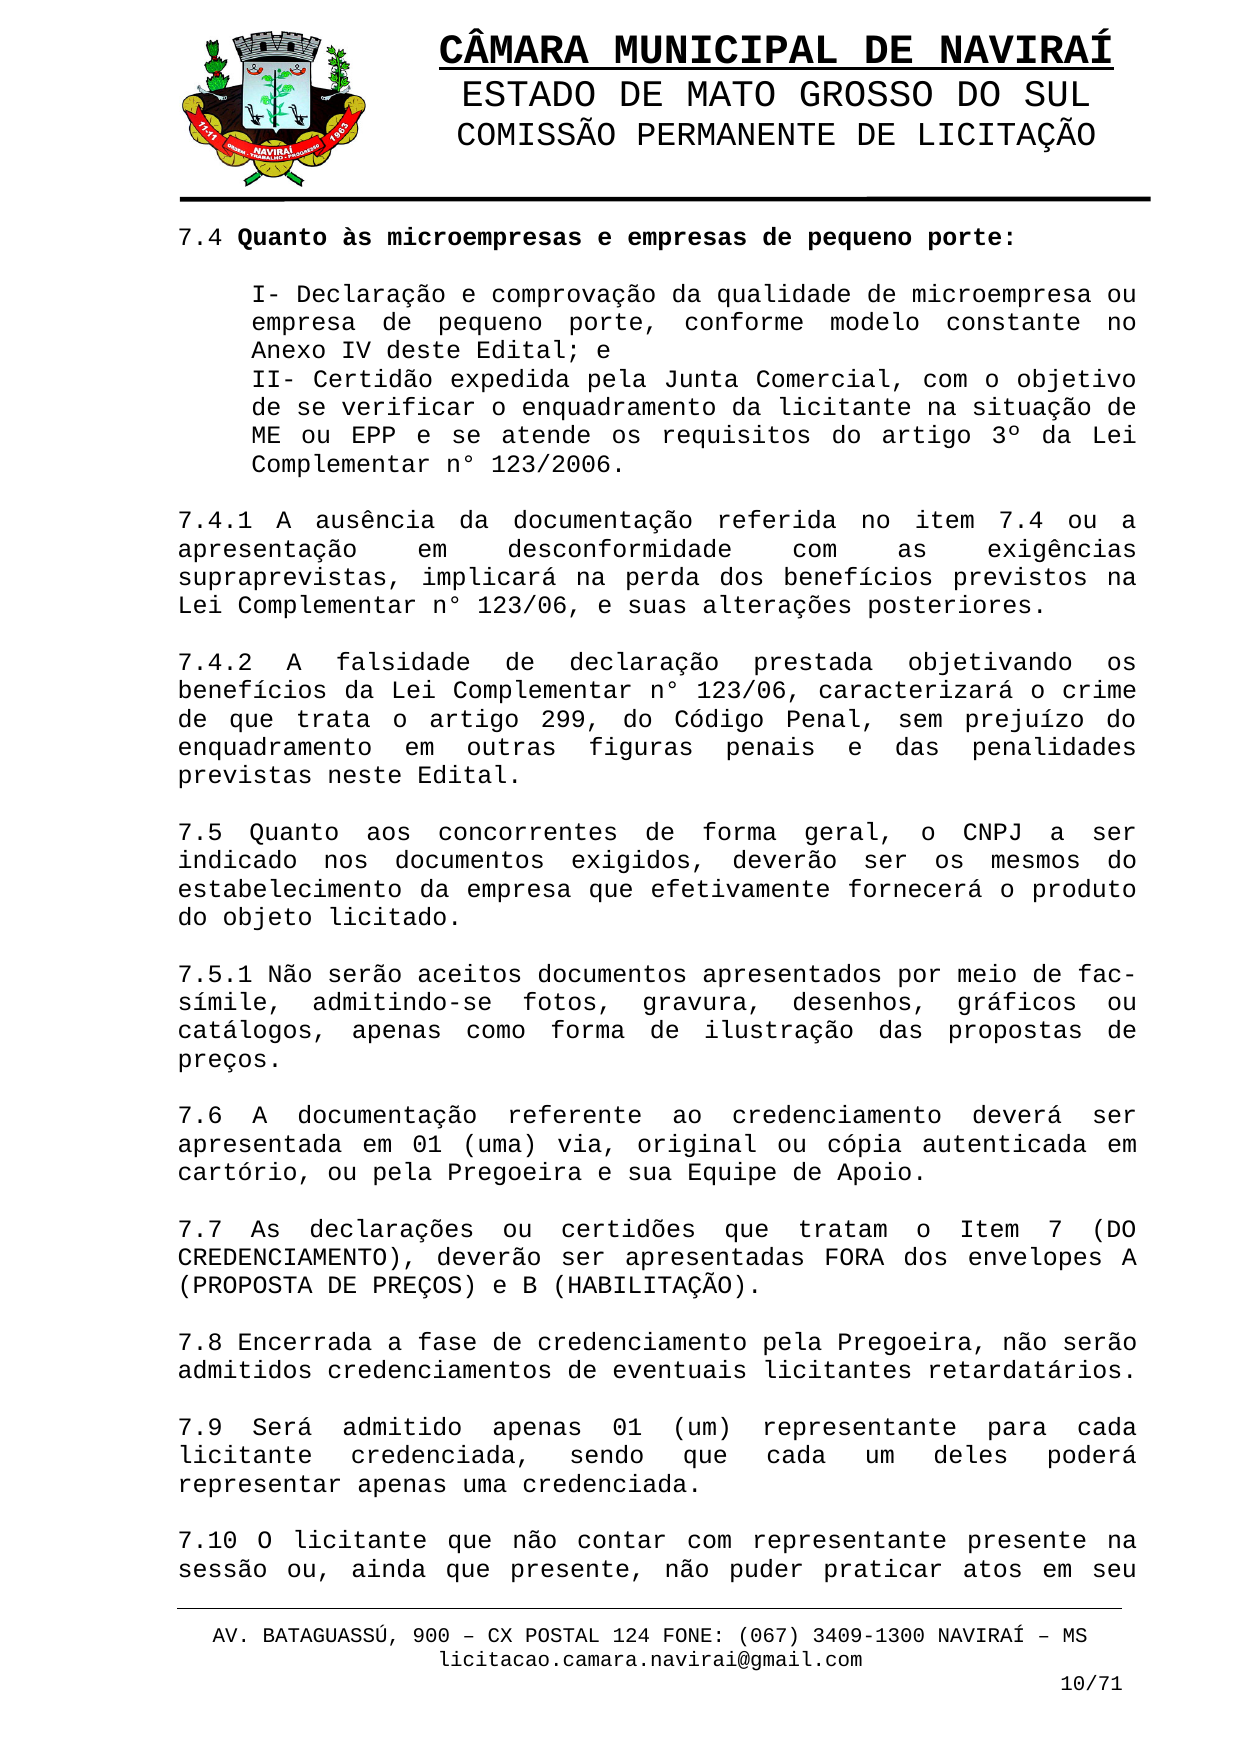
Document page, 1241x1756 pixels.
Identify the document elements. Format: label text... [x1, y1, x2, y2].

text I- Declaração e comprovação da qualidade de microempresa ou empresa de pequeno porte, conforme modelo constante no Anexo IV deste Edital; e [251, 281, 1137, 366]
text 7.5 Quanto aos concorrentes de forma geral, o CNPJ a ser indicado nos documentos exigidos, deverão ser os mesmos do estabelecimento da empresa que efetivamente fornecerá o produto do objeto licitado. [177, 819, 1137, 933]
text 7.4.2 A falsidade de declaração prestada objetivando os benefícios da Lei Complementar n° 123/06, caracterizará o crime de que trata o artigo 299, do Código Penal, sem prejuízo do enquadramento em outras figuras penais e das penalidades previstas neste Edital. [177, 649, 1137, 791]
text 7.8 Encerrada a fase de credenciamento pela Pregoeira, não serão admitidos credenciamentos de eventuais licitantes retardatários. [177, 1329, 1137, 1386]
text 7.10 O licitante que não contar com representante presente na sessão ou, ainda que presente, não puder praticar atos em seu [177, 1528, 1137, 1584]
text II- Certidão expedida pela Junta Comercial, com o objetivo de se verificar o enquadramento da licitante na situação de ME ou EPP e se atende os requisitos do artigo 3º da Lei Complementar n° 123/2006. [251, 366, 1137, 479]
text 7.6 A documentação referente ao credenciamento deverá ser apresentada em 01 (uma) via, original ou cópia autenticada em cartório, ou pela Pregoeira e sua Equipe de Apoio. [177, 1103, 1137, 1188]
text 7.4.1 A ausência da documentação referida no item 7.4 ou a apresentação em desconformidade com as exigências supraprevistas, implicará na perda dos benefícios previstos na Lei Complementar n° 123/06, e suas alterações posteriores. [177, 508, 1137, 621]
text 7.9 Será admitido apenas 01 (um) representante para cada licitante credenciada, sendo que cada um deles poderá representar apenas uma credenciada. [177, 1414, 1137, 1499]
text 7.5.1 Não serão aceitos documentos apresentados por meio de fac-símile, admitindo-se fotos, gravura, desenhos, gráficos ou catálogos, apenas como forma de ilustração das propostas de preços. [177, 961, 1137, 1074]
text 7.7 As declarações ou certidões que tratam o Item 7 (DO CREDENCIAMENTO), deverão ser apresentadas FORA dos envelopes A (PROPOSTA DE PREÇOS) e B (HABILITAÇÃO). [177, 1216, 1137, 1301]
text 7.4 Quanto às microempresas e empresas de pequeno porte: [177, 224, 1137, 253]
